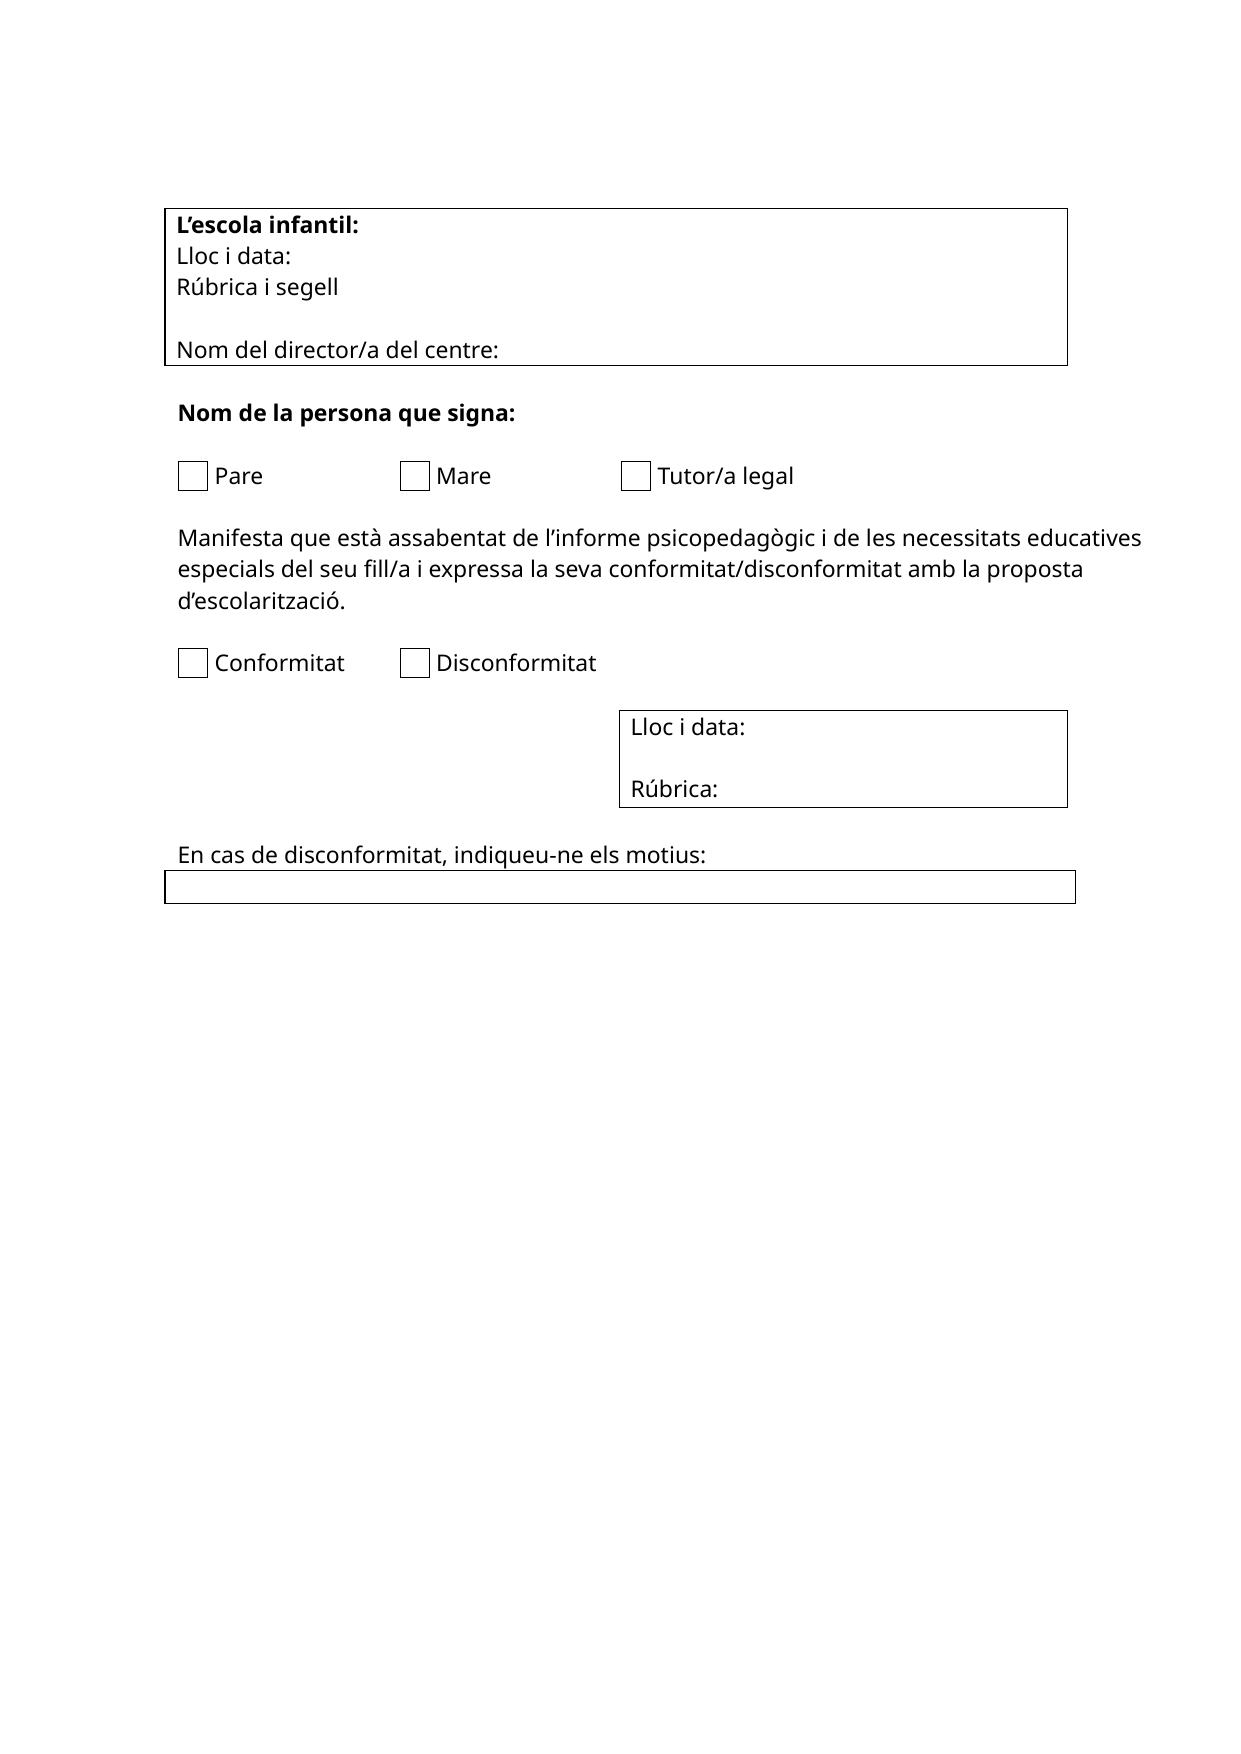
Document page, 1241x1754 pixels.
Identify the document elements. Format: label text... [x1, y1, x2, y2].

text En cas de disconformitat, indiqueu-ne els motius: [177, 839, 1152, 870]
text Conformitat Disconformitat [177, 647, 1152, 678]
text Nom de la persona que signa: [177, 397, 1152, 428]
text Pare Mare Tutor/a legal [177, 460, 1152, 491]
table_header [166, 871, 1075, 902]
table_header L’escola infantil: Lloc i data: Rúbrica i segell Nom del director/a del centre: [166, 209, 1067, 365]
text Manifesta que està assabentat de l’informe psicopedagògic i de les necessitats educatives especials del seu fill/a i expressa la seva conformitat/disconformitat amb la proposta d’escolarització. [177, 522, 1152, 616]
table_header Lloc i data: Rúbrica: [620, 711, 1067, 807]
